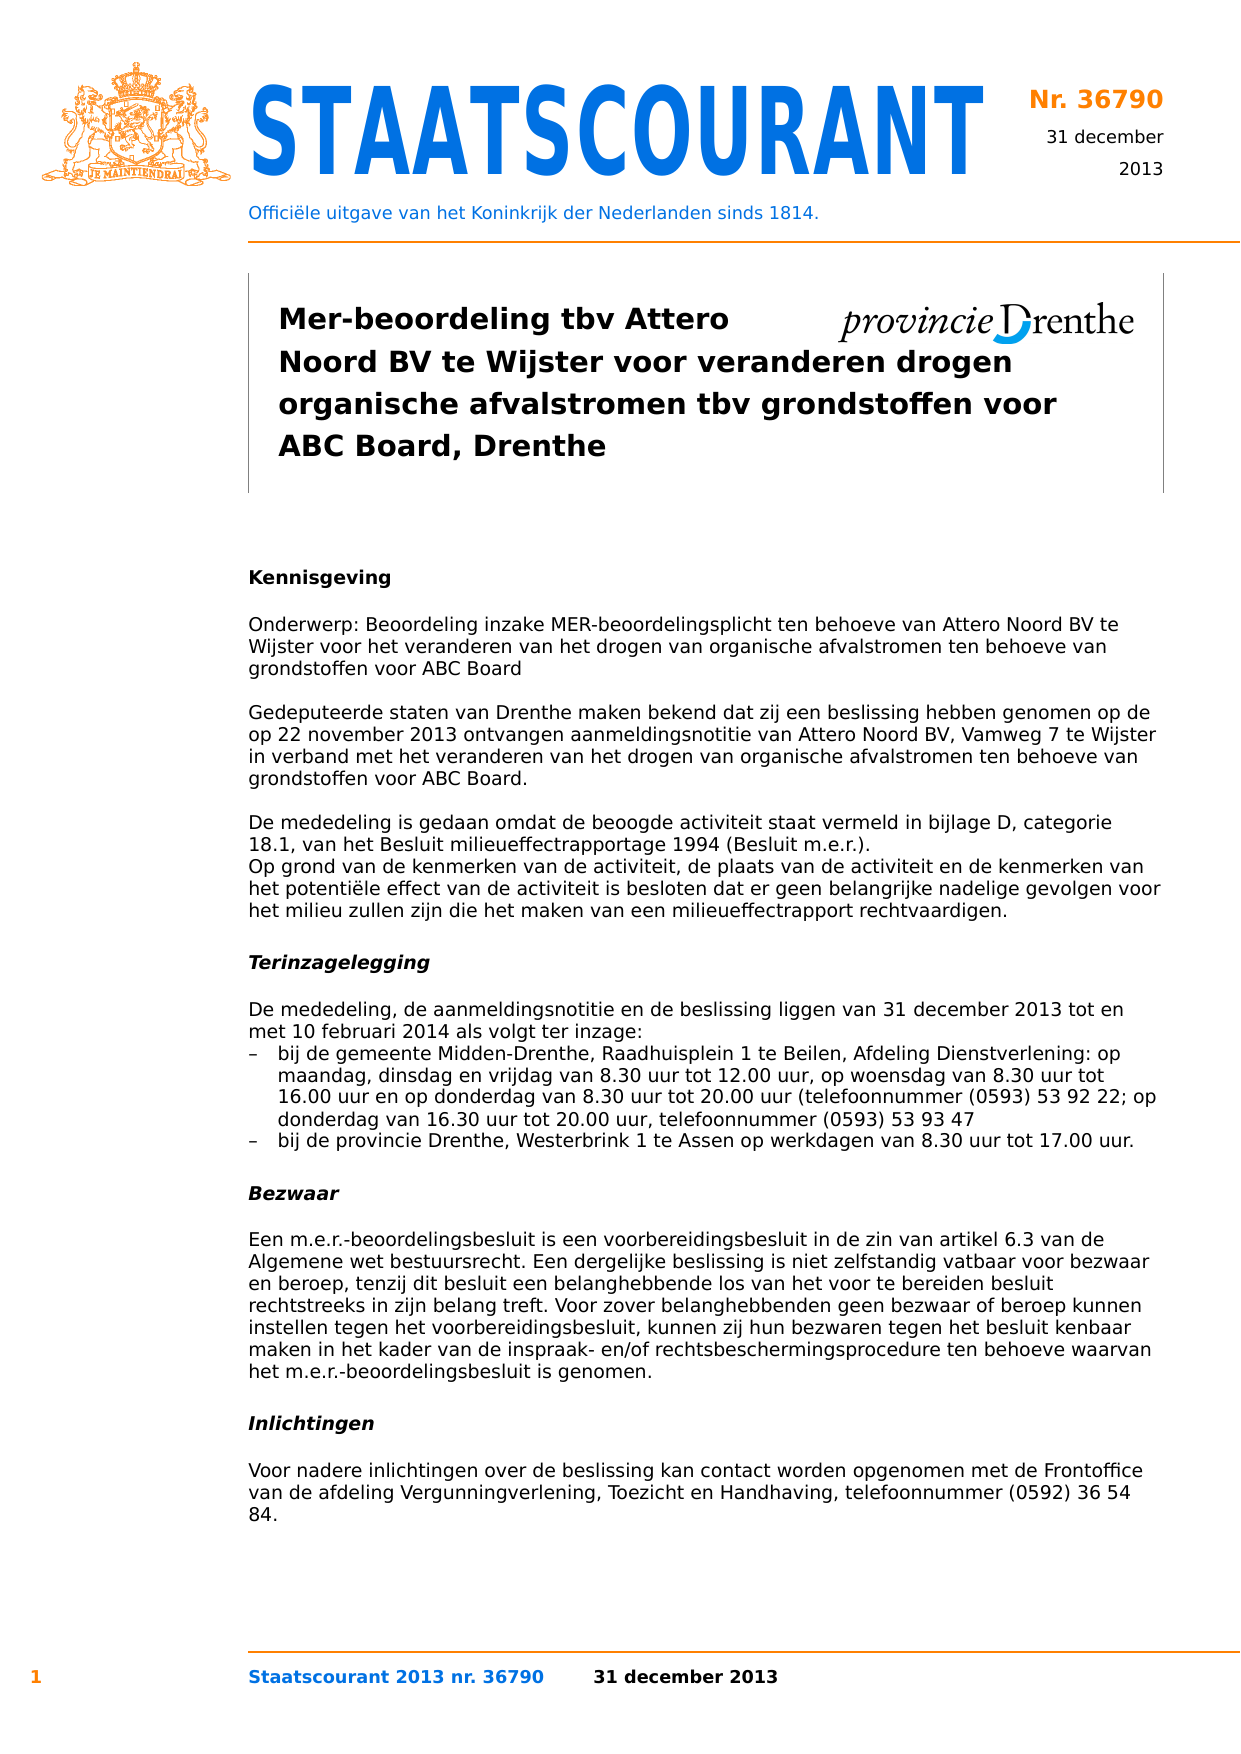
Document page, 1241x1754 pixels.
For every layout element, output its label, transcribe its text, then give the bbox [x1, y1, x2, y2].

table_cell Officiële uitgave van het Koninkrijk der Nederlanden sinds 1814. [248, 203, 1240, 241]
subtitle Terinzagelegging [248, 952, 1163, 973]
text Gedeputeerde staten van Drenthe maken bekend dat zij een beslissing hebben genomen op de op 22 november 2013 ontvangen aanmeldingsnotitie van Attero Noord BV, Vamweg 7 te Wijster in verband met het veranderen van het drogen van organische afvalstromen ten behoeve van grondstoffen voor ABC Board. [248, 702, 1163, 790]
subtitle Bezwaar [248, 1182, 1163, 1204]
subtitle Inlichtingen [248, 1413, 1163, 1435]
table_header STAATSCOURANT [248, 62, 998, 203]
table_header Nr. 36790 [998, 62, 1240, 121]
text De mededeling is gedaan omdat de beoogde activiteit staat vermeld in bijlage D, categorie 18.1, van het Besluit milieueffectrapportage 1994 (Besluit m.e.r.). [248, 812, 1163, 856]
picture [838, 302, 1134, 344]
text Onderwerp: Beoordeling inzake MER-beoordelingsplicht ten behoeve van Attero Noord BV te Wijster voor het veranderen van het drogen van organische afvalstromen ten behoeve van grondstoffen voor ABC Board [248, 614, 1163, 680]
table_cell 2013 [998, 153, 1240, 203]
text Een m.e.r.-beoordelingsbesluit is een voorbereidingsbesluit in de zin van artikel 6.3 van de Algemene wet bestuursrecht. Een dergelijke beslissing is niet zelfstandig vatbaar voor bezwaar en beroep, tenzij dit besluit een belanghebbende los van het voor te bereiden besluit rechtstreeks in zijn belang treft. Voor zover belanghebbenden geen bezwaar of beroep kunnen instellen tegen het voorbereidingsbesluit, kunnen zij hun bezwaren tegen het besluit kenbaar maken in het kader van de inspraak- en/of rechtsbeschermingsprocedure ten behoeve waarvan het m.e.r.-beoordelingsbesluit is genomen. [248, 1229, 1163, 1383]
subtitle Kennisgeving [248, 567, 1163, 589]
text – bij de gemeente Midden-Drenthe, Raadhuisplein 1 te Beilen, Afdeling Dienstverlening: op maandag, dinsdag en vrijdag van 8.30 uur tot 12.00 uur, op woensdag van 8.30 uur tot 16.00 uur en op donderdag van 8.30 uur tot 20.00 uur (telefoonnummer (0593) 53 92 22; op donderdag van 16.30 uur tot 20.00 uur, telefoonnummer (0593) 53 93 47 [248, 1042, 1163, 1130]
text Voor nadere inlichtingen over de beslissing kan contact worden opgenomen met de Frontoffice van de afdeling Vergunningverlening, Toezicht en Handhaving, telefoonnummer (0592) 36 54 84. [248, 1460, 1163, 1526]
table_header [25, 62, 248, 241]
text Op grond van de kenmerken van de activiteit, de plaats van de activiteit en de kenmerken van het potentiële effect van de activiteit is besloten dat er geen belangrijke nadelige gevolgen voor het milieu zullen zijn die het maken van een milieueffectrapport rechtvaardigen. [248, 856, 1163, 922]
subtitle Mer-beoordeling tbv Attero Noord BV te Wijster voor veranderen drogen organische afvalstromen tbv grondstoffen voor ABC Board, Drenthe [249, 273, 1163, 493]
picture [41, 62, 231, 186]
text De mededeling, de aanmeldingsnotitie en de beslissing liggen van 31 december 2013 tot en met 10 februari 2014 als volgt ter inzage: [248, 998, 1163, 1042]
text – bij de provincie Drenthe, Westerbrink 1 te Assen op werkdagen van 8.30 uur tot 17.00 uur. [248, 1130, 1163, 1152]
table_cell 31 december [998, 121, 1240, 153]
